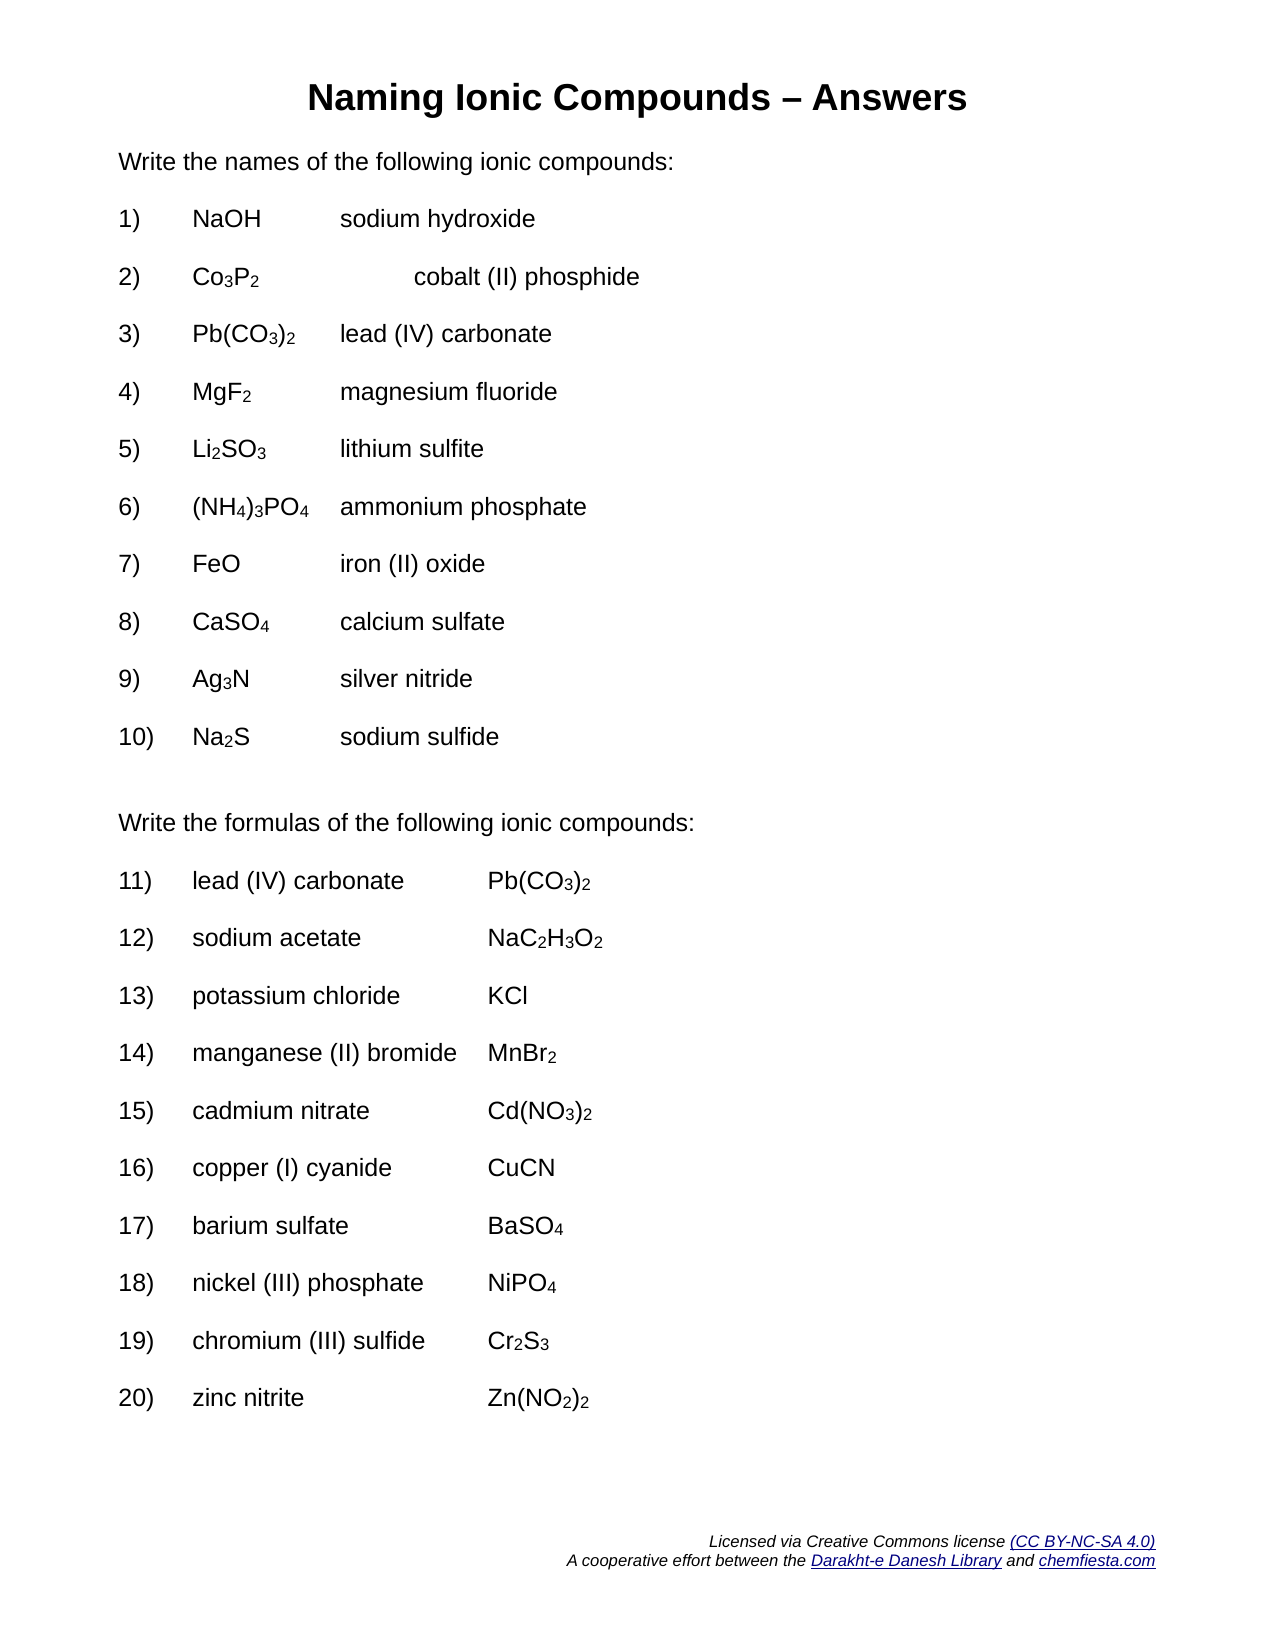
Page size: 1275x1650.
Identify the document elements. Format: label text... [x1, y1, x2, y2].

text Write the formulas of the following ionic compounds: [118, 808, 1157, 837]
text 9) Ag3N silver nitride [118, 664, 1157, 693]
text Write the names of the following ionic compounds: [118, 147, 1157, 176]
text 12) sodium acetate NaC2H3O2 [118, 923, 1157, 952]
text 14) manganese (II) bromide MnBr2 [118, 1038, 1157, 1067]
text 3) Pb(CO3)2 lead (IV) carbonate [118, 319, 1157, 348]
text 18) nickel (III) phosphate NiPO4 [118, 1268, 1157, 1297]
text 4) MgF2 magnesium fluoride [118, 377, 1157, 406]
text 10) Na2S sodium sulfide [118, 722, 1157, 751]
text 17) barium sulfate BaSO4 [118, 1211, 1157, 1239]
text Naming Ionic Compounds – Answers [118, 75, 1157, 118]
text 16) copper (I) cyanide CuCN [118, 1153, 1157, 1182]
text 15) cadmium nitrate Cd(NO3)2 [118, 1096, 1157, 1124]
text 8) CaSO4 calcium sulfate [118, 607, 1157, 636]
text 11) lead (IV) carbonate Pb(CO3)2 [118, 866, 1157, 894]
text 13) potassium chloride KCl [118, 981, 1157, 1009]
text 20) zinc nitrite Zn(NO2)2 [118, 1383, 1157, 1412]
text 7) FeO iron (II) oxide [118, 549, 1157, 578]
text 1) NaOH sodium hydroxide [118, 204, 1157, 233]
text 2) Co3P2 cobalt (II) phosphide [118, 262, 1157, 291]
text 5) Li2SO3 lithium sulfite [118, 434, 1157, 463]
text 6) (NH4)3PO4 ammonium phosphate [118, 492, 1157, 521]
text 19) chromium (III) sulfide Cr2S3 [118, 1326, 1157, 1354]
